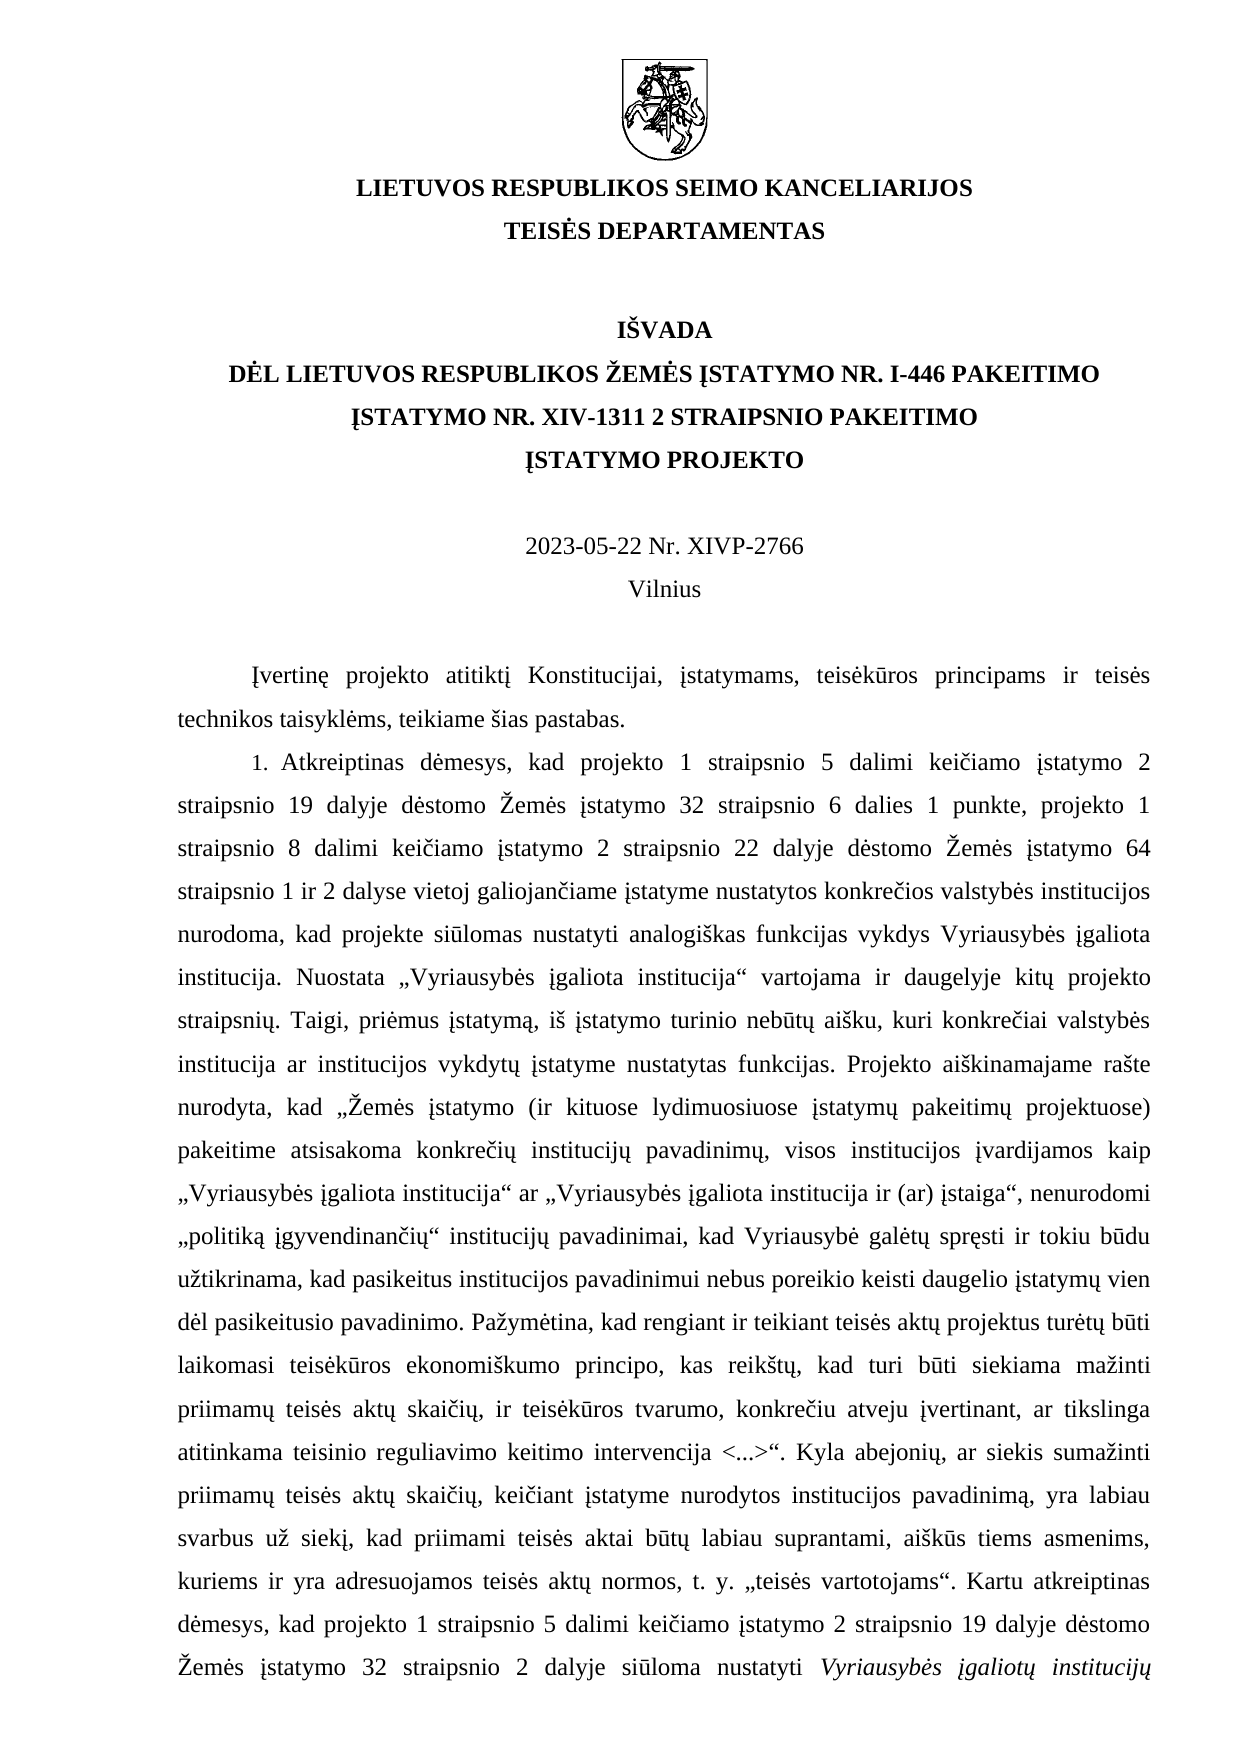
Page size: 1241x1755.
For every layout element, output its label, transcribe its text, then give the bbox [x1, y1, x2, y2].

text Įvertinę projekto atitiktį Konstitucijai, įstatymams, teisėkūros principams ir teisės technikos taisyklėms, teikiame šias pastabas. [177, 661, 1152, 732]
text 2023-05-22 Nr. XIVP-2766 [177, 531, 1152, 560]
text LIETUVOS RESPUBLIKOS SEIMO KANCELIARIJOS [177, 173, 1152, 202]
text DĖL LIETUVOS RESPUBLIKOS ŽEMĖS ĮSTATYMO NR. I-446 PAKEITIMO ĮSTATYMO NR. XIV-1311 2 STRAIPSNIO PAKEITIMO [177, 359, 1152, 431]
text Vilnius [177, 574, 1152, 603]
subtitle TEISĖS DEPARTAMENTAS [177, 216, 1152, 245]
list Atkreiptinas dėmesys, kad projekto 1 straipsnio 5 dalimi keičiamo įstatymo 2 straipsnio 19 dalyje dėstomo Žemės įstatymo 32 straipsnio 6 dalies 1 punkte, projekto 1 straipsnio 8 dalimi keičiamo įstatymo 2 straipsnio 22 dalyje dėstomo Žemės įstatymo 64 straipsnio 1 ir 2 dalyse vietoj galiojančiame įstatyme nustatytos konkrečios valstybės institucijos nurodoma, kad projekte siūlomas nustatyti analogiškas funkcijas vykdys Vyriausybės įgaliota institucija. Nuostata „Vyriausybės įgaliota institucija“ vartojama ir daugelyje kitų projekto straipsnių. Taigi, priėmus įstatymą, iš įstatymo turinio nebūtų aišku, kuri konkrečiai valstybės institucija ar institucijos vykdytų įstatyme nustatytas funkcijas. Projekto aiškinamajame rašte nurodyta, kad „Žemės įstatymo (ir kituose lydimuosiuose įstatymų pakeitimų projektuose) pakeitime atsisakoma konkrečių institucijų pavadinimų, visos institucijos įvardijamos kaip „Vyriausybės įgaliota institucija“ ar „Vyriausybės įgaliota institucija ir (ar) įstaiga“, nenurodomi „politiką įgyvendinančių“ institucijų pavadinimai, kad Vyriausybė galėtų spręsti ir tokiu būdu užtikrinama, kad pasikeitus institucijos pavadinimui nebus poreikio keisti daugelio įstatymų vien dėl pasikeitusio pavadinimo. Pažymėtina, kad rengiant ir teikiant teisės aktų projektus turėtų būti laikomasi teisėkūros ekonomiškumo principo, kas reikštų, kad turi būti siekiama mažinti priimamų teisės aktų skaičių, ir teisėkūros tvarumo, konkrečiu atveju įvertinant, ar tikslinga atitinkama teisinio reguliavimo keitimo intervencija <...>“. Kyla abejonių, ar siekis sumažinti priimamų teisės aktų skaičių, keičiant įstatyme nurodytos institucijos pavadinimą, yra labiau svarbus už siekį, kad priimami teisės aktai būtų labiau suprantami, aiškūs tiems asmenims, kuriems ir yra adresuojamos teisės aktų normos, t. y. „teisės vartotojams“. Kartu atkreiptinas dėmesys, kad projekto 1 straipsnio 5 dalimi keičiamo įstatymo 2 straipsnio 19 dalyje dėstomo Žemės įstatymo 32 straipsnio 2 dalyje siūloma nustatyti Vyriausybės įgaliotų institucijų [177, 747, 1152, 1681]
text ĮSTATYMO PROJEKTO [177, 445, 1152, 474]
text IŠVADA [177, 316, 1152, 344]
